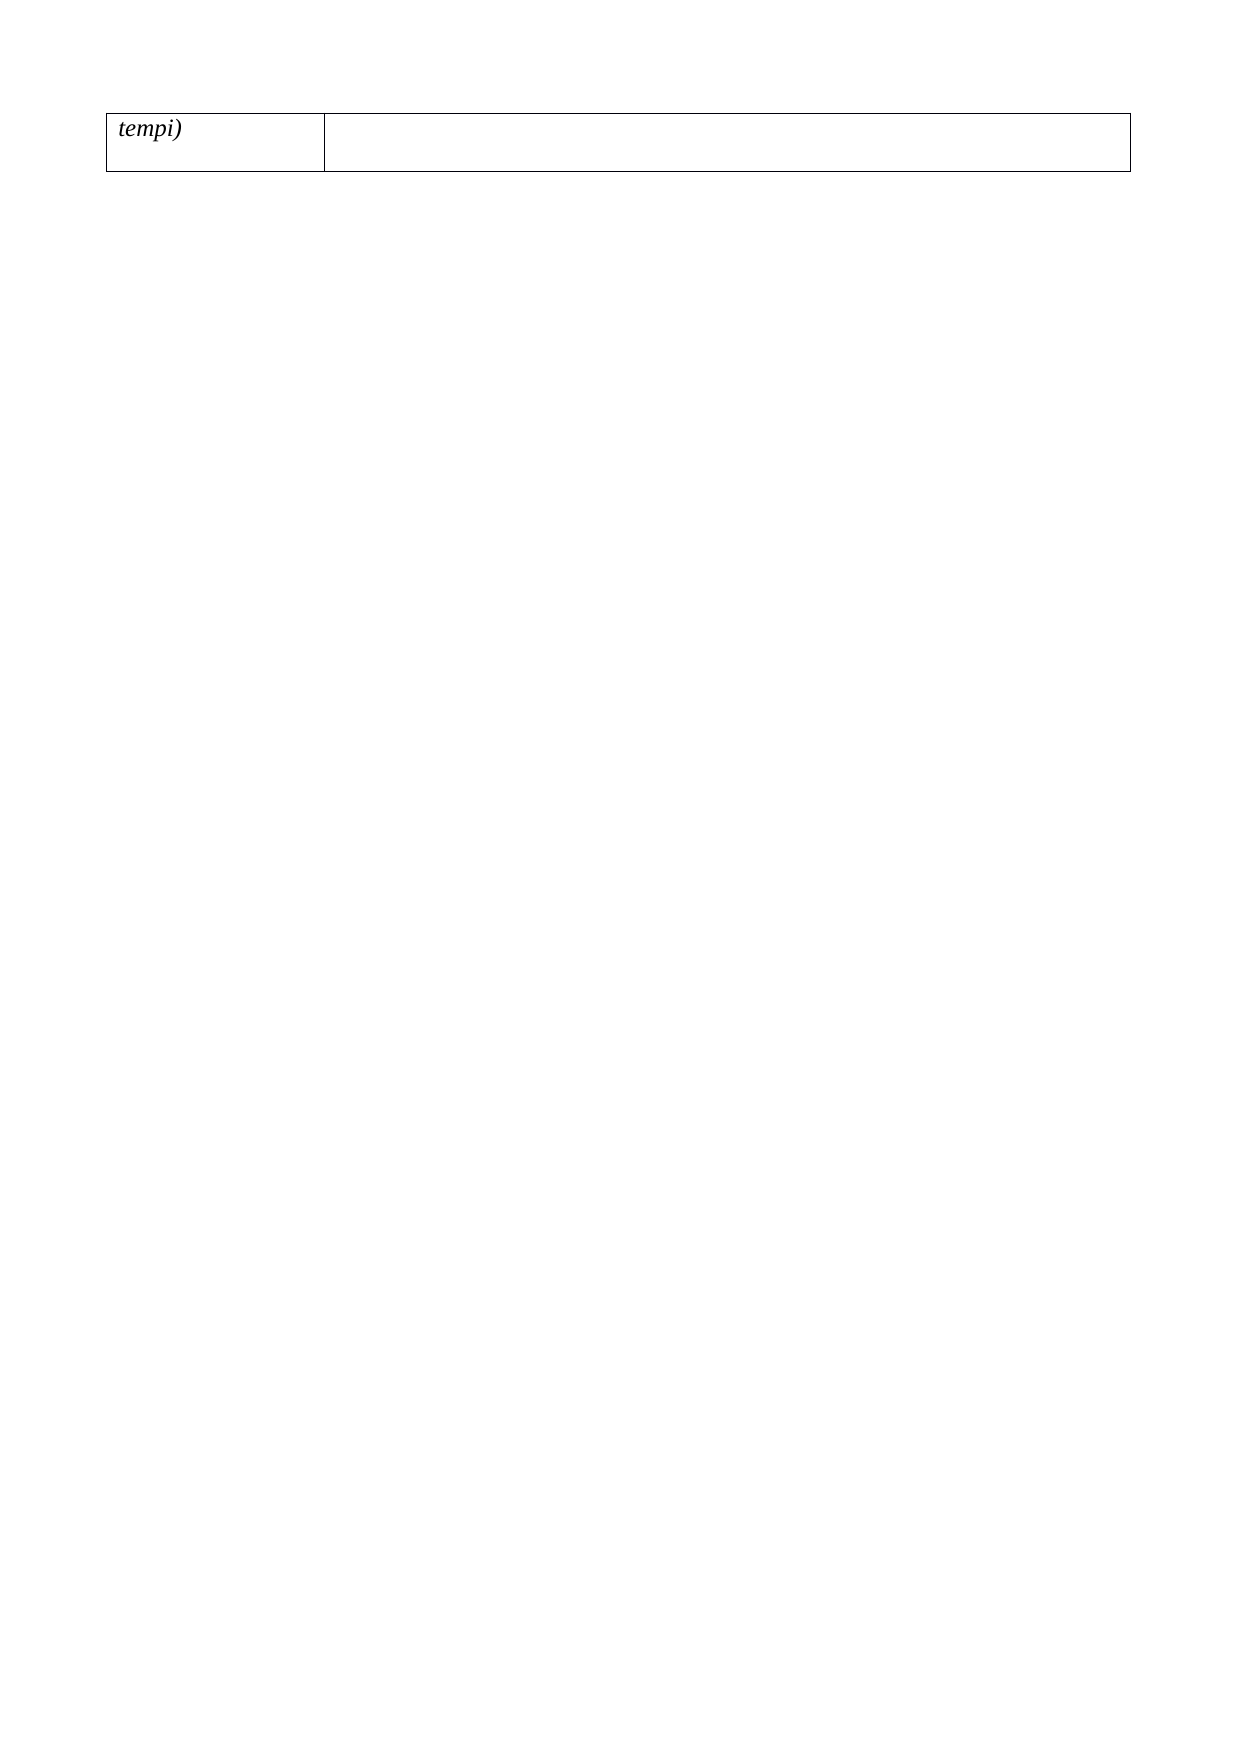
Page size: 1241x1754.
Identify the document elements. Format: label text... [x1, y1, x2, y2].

table_cell tempi) [107, 114, 324, 171]
table_cell [325, 114, 1130, 171]
